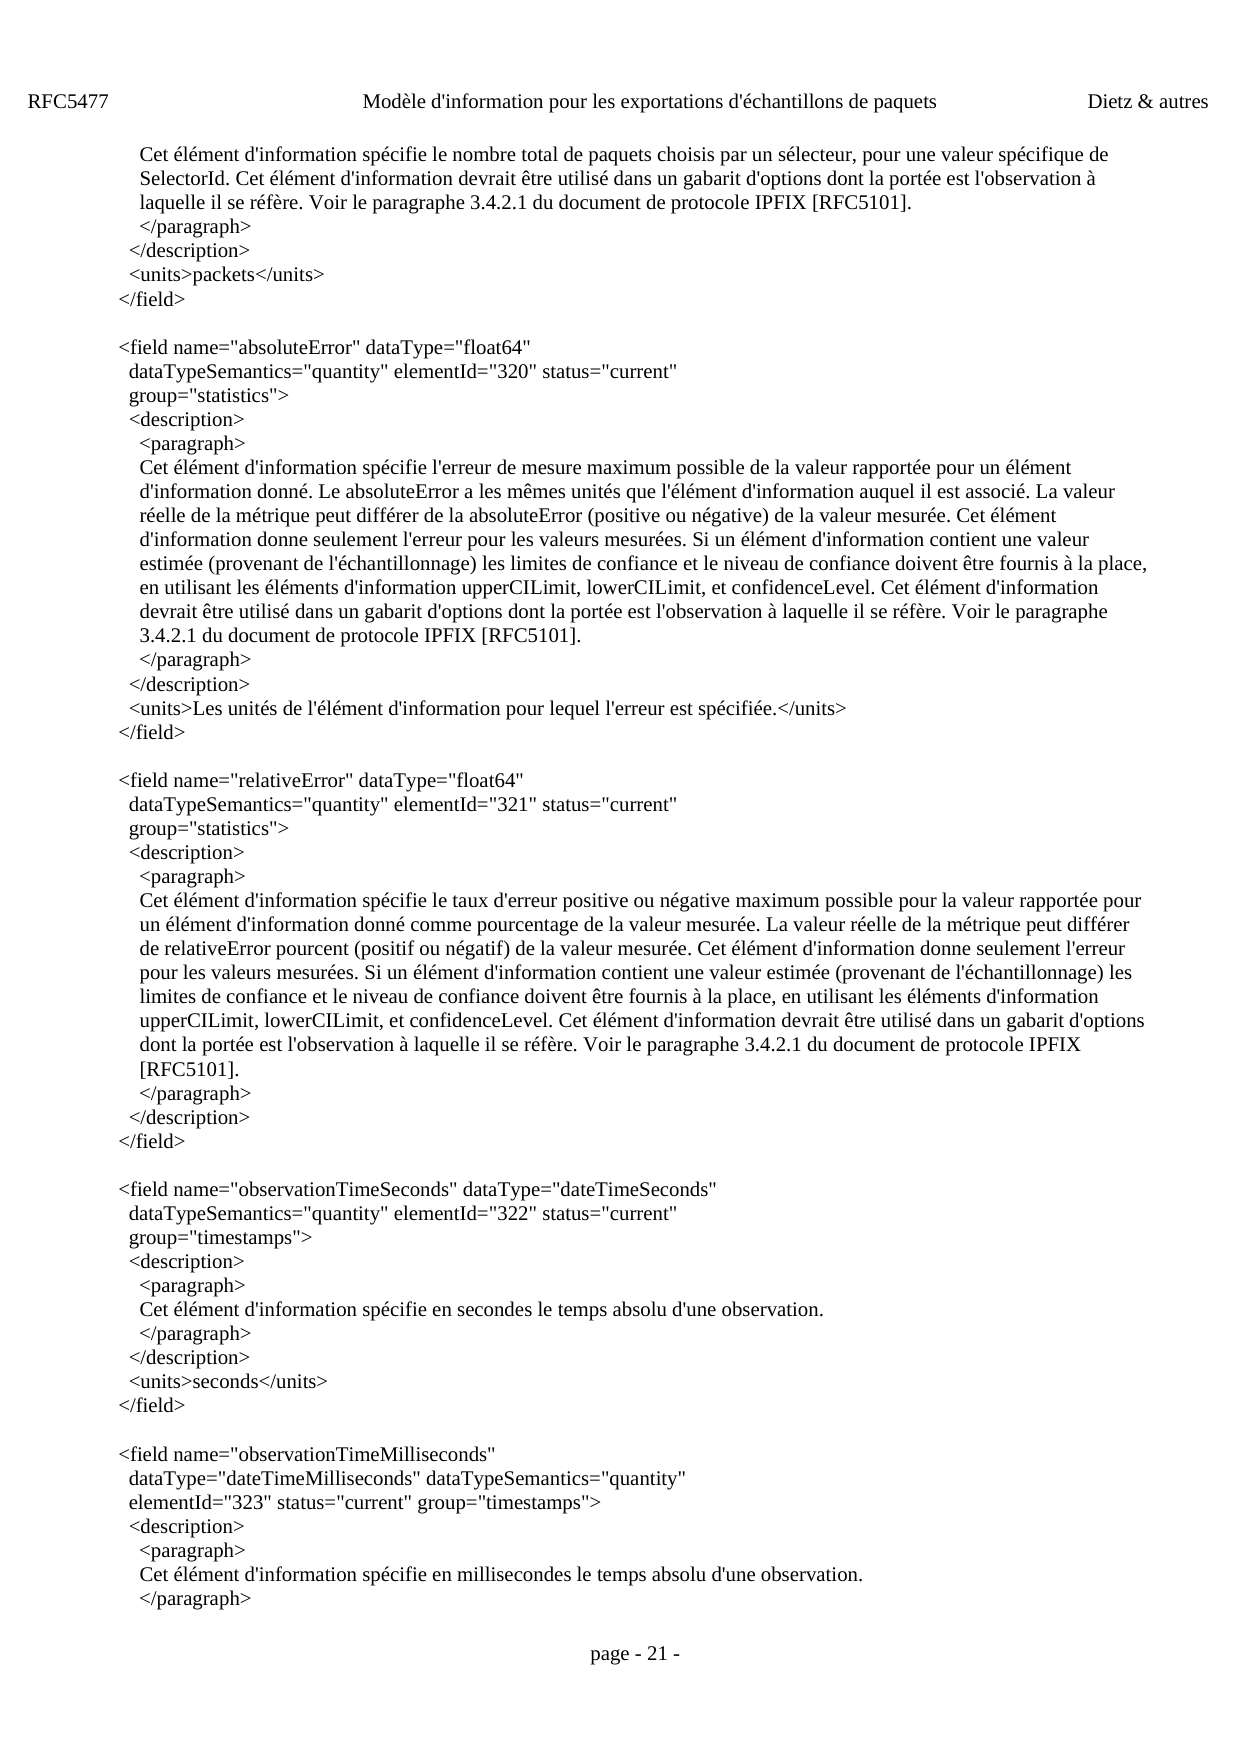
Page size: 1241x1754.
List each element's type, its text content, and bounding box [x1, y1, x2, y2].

text <description> [118, 1514, 1152, 1538]
text dataTypeSemantics="quantity" elementId="322" status="current" [118, 1201, 1152, 1225]
text group="statistics"> [118, 816, 1152, 840]
text </field> [118, 286, 1152, 311]
text </field> [118, 1393, 1152, 1417]
text </paragraph> [118, 647, 1152, 671]
text <description> [118, 407, 1152, 431]
text <paragraph> [118, 1538, 1152, 1562]
text <units>seconds</units> [118, 1369, 1152, 1393]
text </paragraph> [118, 1321, 1152, 1345]
text elementId="323" status="current" group="timestamps"> [118, 1489, 1152, 1514]
text <field name="relativeError" dataType="float64" [118, 768, 1152, 792]
text </field> [118, 719, 1152, 744]
text <paragraph> [118, 431, 1152, 455]
text Cet élément d'information spécifie l'erreur de mesure maximum possible de la valeur rapportée pour un élément d'information donné. Le absoluteError a les mêmes unités que l'élément d'information auquel il est associé. La valeur réelle de la métrique peut différer de la absoluteError (positive ou négative) de la valeur mesurée. Cet élément d'information donne seulement l'erreur pour les valeurs mesurées. Si un élément d'information contient une valeur estimée (provenant de l'échantillonnage) les limites de confiance et le niveau de confiance doivent être fournis à la place, en utilisant les éléments d'information upperCILimit, lowerCILimit, et confidenceLevel. Cet élément d'information devrait être utilisé dans un gabarit d'options dont la portée est l'observation à laquelle il se réfère. Voir le paragraphe 3.4.2.1 du document de protocole IPFIX [RFC5101]. [139, 455, 1152, 647]
text dataTypeSemantics="quantity" elementId="321" status="current" [118, 792, 1152, 816]
text Cet élément d'information spécifie le taux d'erreur positive ou négative maximum possible pour la valeur rapportée pour un élément d'information donné comme pourcentage de la valeur mesurée. La valeur réelle de la métrique peut différer de relativeError pourcent (positif ou négatif) de la valeur mesurée. Cet élément d'information donne seulement l'erreur pour les valeurs mesurées. Si un élément d'information contient une valeur estimée (provenant de l'échantillonnage) les limites de confiance et le niveau de confiance doivent être fournis à la place, en utilisant les éléments d'information upperCILimit, lowerCILimit, et confidenceLevel. Cet élément d'information devrait être utilisé dans un gabarit d'options dont la portée est l'observation à laquelle il se réfère. Voir le paragraphe 3.4.2.1 du document de protocole IPFIX [RFC5101]. [139, 888, 1152, 1081]
text group="statistics"> [118, 383, 1152, 407]
text dataType="dateTimeMilliseconds" dataTypeSemantics="quantity" [118, 1466, 1152, 1489]
text Cet élément d'information spécifie en secondes le temps absolu d'une observation. [139, 1297, 1152, 1321]
text </paragraph> [118, 1081, 1152, 1104]
text </description> [118, 671, 1152, 696]
text </field> [118, 1129, 1152, 1153]
text <field name="absoluteError" dataType="float64" [118, 334, 1152, 359]
text Cet élément d'information spécifie le nombre total de paquets choisis par un sélecteur, pour une valeur spécifique de SelectorId. Cet élément d'information devrait être utilisé dans un gabarit d'options dont la portée est l'observation à laquelle il se réfère. Voir le paragraphe 3.4.2.1 du document de protocole IPFIX [RFC5101]. [139, 142, 1152, 214]
text </paragraph> [118, 1586, 1152, 1610]
text </description> [118, 1104, 1152, 1129]
text <field name="observationTimeSeconds" dataType="dateTimeSeconds" [118, 1177, 1152, 1201]
text group="timestamps"> [118, 1225, 1152, 1249]
text dataTypeSemantics="quantity" elementId="320" status="current" [118, 359, 1152, 383]
text Cet élément d'information spécifie en millisecondes le temps absolu d'une observation. [139, 1562, 1152, 1586]
text <description> [118, 840, 1152, 864]
text <paragraph> [118, 864, 1152, 888]
text </description> [118, 238, 1152, 262]
text </description> [118, 1345, 1152, 1369]
text <paragraph> [118, 1273, 1152, 1297]
text </paragraph> [118, 214, 1152, 238]
text <description> [118, 1249, 1152, 1273]
text <field name="observationTimeMilliseconds" [118, 1441, 1152, 1466]
text <units>packets</units> [118, 262, 1152, 286]
text <units>Les unités de l'élément d'information pour lequel l'erreur est spécifiée.</units> [118, 696, 1152, 719]
